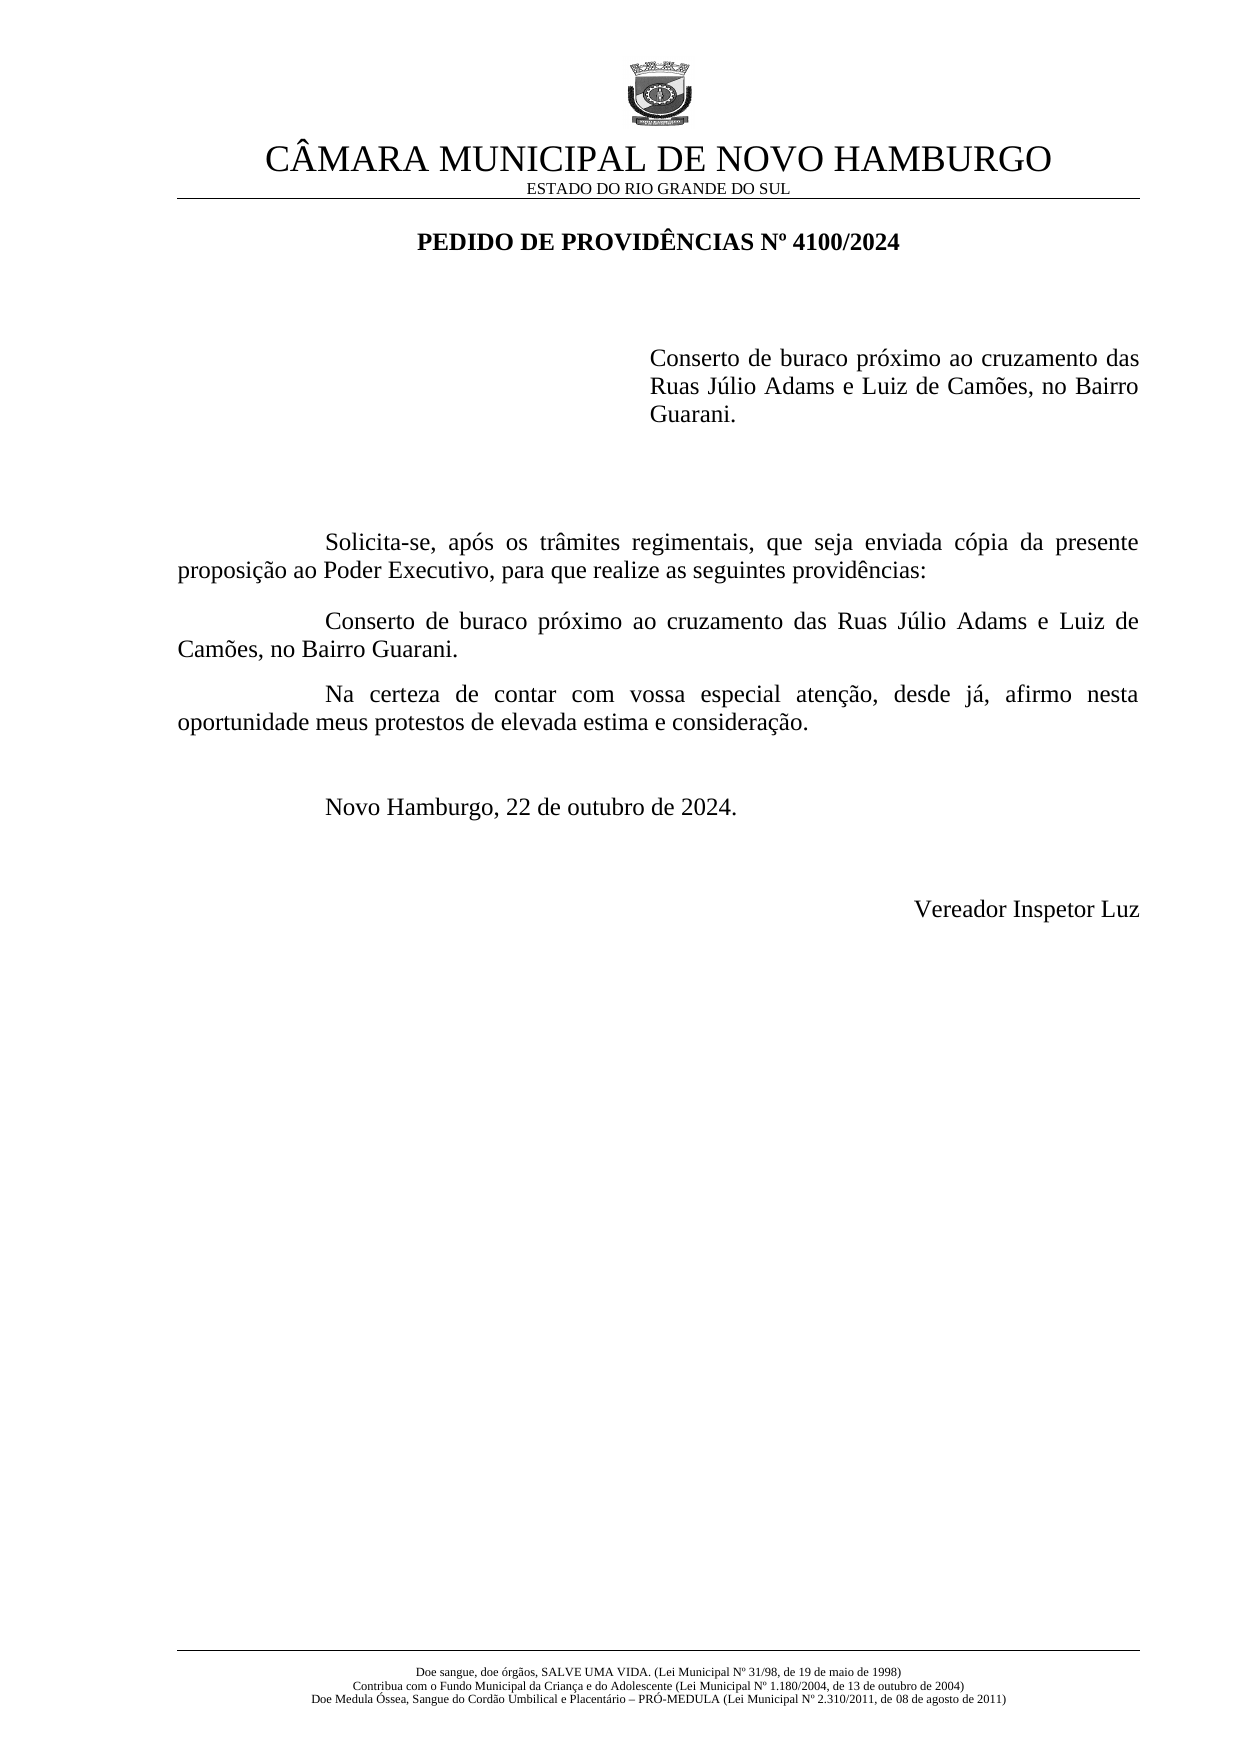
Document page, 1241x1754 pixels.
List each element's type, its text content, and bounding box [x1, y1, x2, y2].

text Solicita-se, após os trâmites regimentais, que seja enviada cópia da presente proposição ao Poder Executivo, para que realize as seguintes providências: [177, 528, 1140, 583]
text Na certeza de contar com vossa especial atenção, desde já, afirmo nesta oportunidade meus protestos de elevada estima e consideração. [177, 680, 1140, 736]
text PEDIDO DE PROVIDÊNCIAS Nº 4100/2024 [177, 228, 1140, 256]
text Novo Hamburgo, 22 de outubro de 2024. [177, 793, 1140, 821]
text Conserto de buraco próximo ao cruzamento das Ruas Júlio Adams e Luiz de Camões, no Bairro Guarani. [649, 344, 1140, 428]
text Conserto de buraco próximo ao cruzamento das Ruas Júlio Adams e Luiz de Camões, no Bairro Guarani. [177, 607, 1140, 662]
text Vereador Inspetor Luz [177, 895, 1140, 923]
